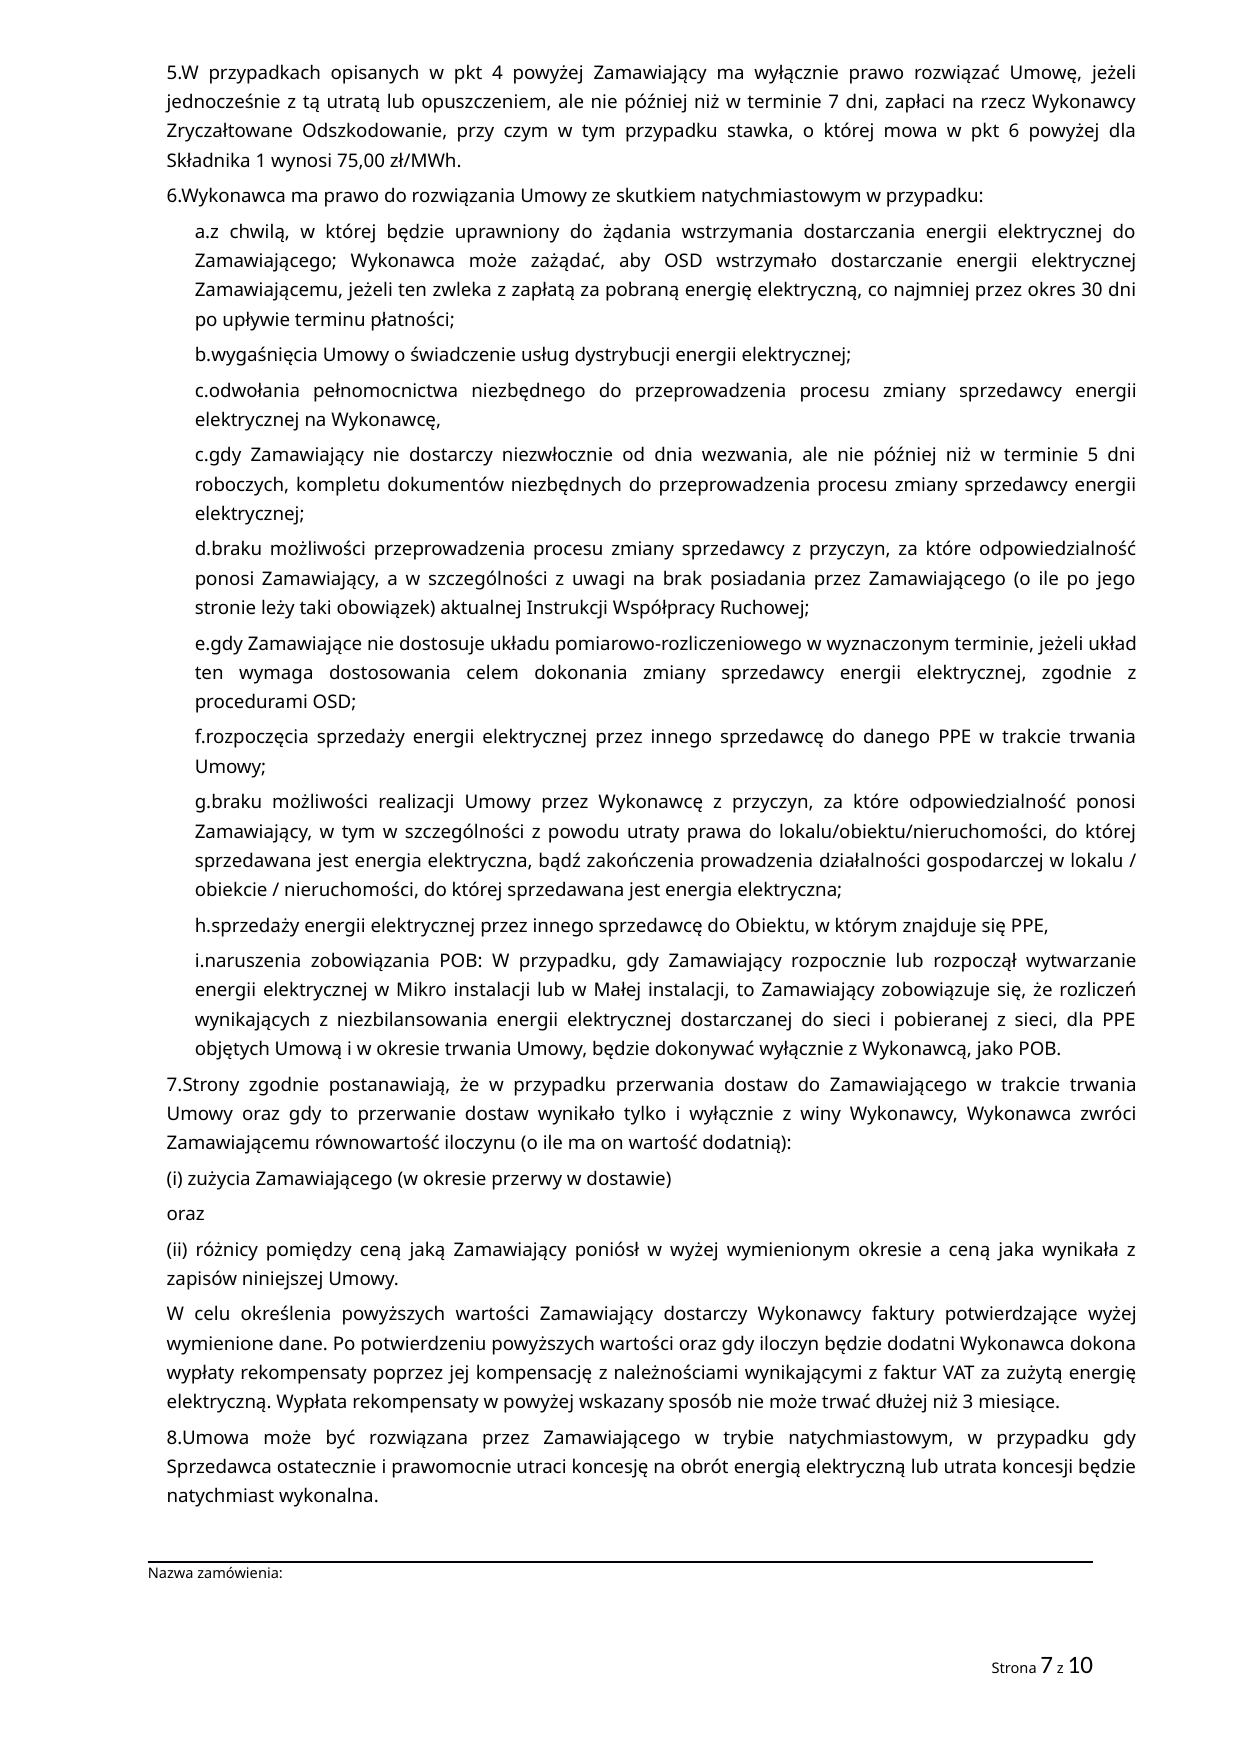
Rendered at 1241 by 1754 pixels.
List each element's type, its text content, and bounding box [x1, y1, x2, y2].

list W celu określenia powyższych wartości Zamawiający dostarczy Wykonawcy faktury potwierdzające wyżej wymienione dane. Po potwierdzeniu powyższych wartości oraz gdy iloczyn będzie dodatni Wykonawca dokona wypłaty rekompensaty poprzez jej kompensację z należnościami wynikającymi z faktur VAT za zużytą energię elektryczną. Wypłata rekompensaty w powyżej wskazany sposób nie może trwać dłużej niż 3 miesiące. [166, 1301, 1137, 1414]
list a.z chwilą, w której będzie uprawniony do żądania wstrzymania dostarczania energii elektrycznej do Zamawiającego; Wykonawca może zażądać, aby OSD wstrzymało dostarczanie energii elektrycznej Zamawiającemu, jeżeli ten zwleka z zapłatą za pobraną energię elektryczną, co najmniej przez okres 30 dni po upływie terminu płatności; [166, 218, 1137, 331]
list Strony zgodnie postanawiają, że w przypadku przerwania dostaw do Zamawiającego w trakcie trwania Umowy oraz gdy to przerwanie dostaw wynikało tylko i wyłącznie z winy Wykonawcy, Wykonawca zwróci Zamawiającemu równowartość iloczynu (o ile ma on wartość dodatnią): [166, 1071, 1137, 1155]
list f.rozpoczęcia sprzedaży energii elektrycznej przez innego sprzedawcę do danego PPE w trakcie trwania Umowy; [166, 724, 1137, 779]
list c.gdy Zamawiający nie dostarczy niezwłocznie od dnia wezwania, ale nie później niż w terminie 5 dni roboczych, kompletu dokumentów niezbędnych do przeprowadzenia procesu zmiany sprzedawcy energii elektrycznej; [166, 442, 1137, 526]
list (i) zużycia Zamawiającego (w okresie przerwy w dostawie) [166, 1165, 1137, 1190]
list 8.Umowa może być rozwiązana przez Zamawiającego w trybie natychmiastowym, w przypadku gdy Sprzedawca ostatecznie i prawomocnie utraci koncesję na obrót energią elektryczną lub utrata koncesji będzie natychmiast wykonalna. [166, 1424, 1137, 1508]
list (ii) różnicy pomiędzy ceną jaką Zamawiający poniósł w wyżej wymienionym okresie a ceną jaka wynikała z zapisów niniejszej Umowy. [166, 1236, 1137, 1291]
list d.braku możliwości przeprowadzenia procesu zmiany sprzedawcy z przyczyn, za które odpowiedzialność ponosi Zamawiający, a w szczególności z uwagi na brak posiadania przez Zamawiającego (o ile po jego stronie leży taki obowiązek) aktualnej Instrukcji Współpracy Ruchowej; [166, 536, 1137, 620]
list c.odwołania pełnomocnictwa niezbędnego do przeprowadzenia procesu zmiany sprzedawcy energii elektrycznej na Wykonawcę, [166, 377, 1137, 432]
list b.wygaśnięcia Umowy o świadczenie usług dystrybucji energii elektrycznej; [166, 341, 1137, 367]
list oraz [166, 1200, 1137, 1226]
list i.naruszenia zobowiązania POB: W przypadku, gdy Zamawiający rozpocznie lub rozpoczął wytwarzanie energii elektrycznej w Mikro instalacji lub w Małej instalacji, to Zamawiający zobowiązuje się, że rozliczeń wynikających z niezbilansowania energii elektrycznej dostarczanej do sieci i pobieranej z sieci, dla PPE objętych Umową i w okresie trwania Umowy, będzie dokonywać wyłącznie z Wykonawcą, jako POB. [166, 947, 1137, 1061]
list 5.W przypadkach opisanych w pkt 4 powyżej Zamawiający ma wyłącznie prawo rozwiązać Umowę, jeżeli jednocześnie z tą utratą lub opuszczeniem, ale nie później niż w terminie 7 dni, zapłaci na rzecz Wykonawcy Zryczałtowane Odszkodowanie, przy czym w tym przypadku stawka, o której mowa w pkt 6 powyżej dla Składnika 1 wynosi 75,00 zł/MWh. [138, 59, 1137, 172]
list h.sprzedaży energii elektrycznej przez innego sprzedawcę do Obiektu, w którym znajduje się PPE, [166, 912, 1137, 937]
list e.gdy Zamawiające nie dostosuje układu pomiarowo-rozliczeniowego w wyznaczonym terminie, jeżeli układ ten wymaga dostosowania celem dokonania zmiany sprzedawcy energii elektrycznej, zgodnie z procedurami OSD; [166, 630, 1137, 714]
list 6.Wykonawca ma prawo do rozwiązania Umowy ze skutkiem natychmiastowym w przypadku: [138, 182, 1137, 208]
list g.braku możliwości realizacji Umowy przez Wykonawcę z przyczyn, za które odpowiedzialność ponosi Zamawiający, w tym w szczególności z powodu utraty prawa do lokalu/obiektu/nieruchomości, do której sprzedawana jest energia elektryczna, bądź zakończenia prowadzenia działalności gospodarczej w lokalu / obiekcie / nieruchomości, do której sprzedawana jest energia elektryczna; [166, 789, 1137, 902]
